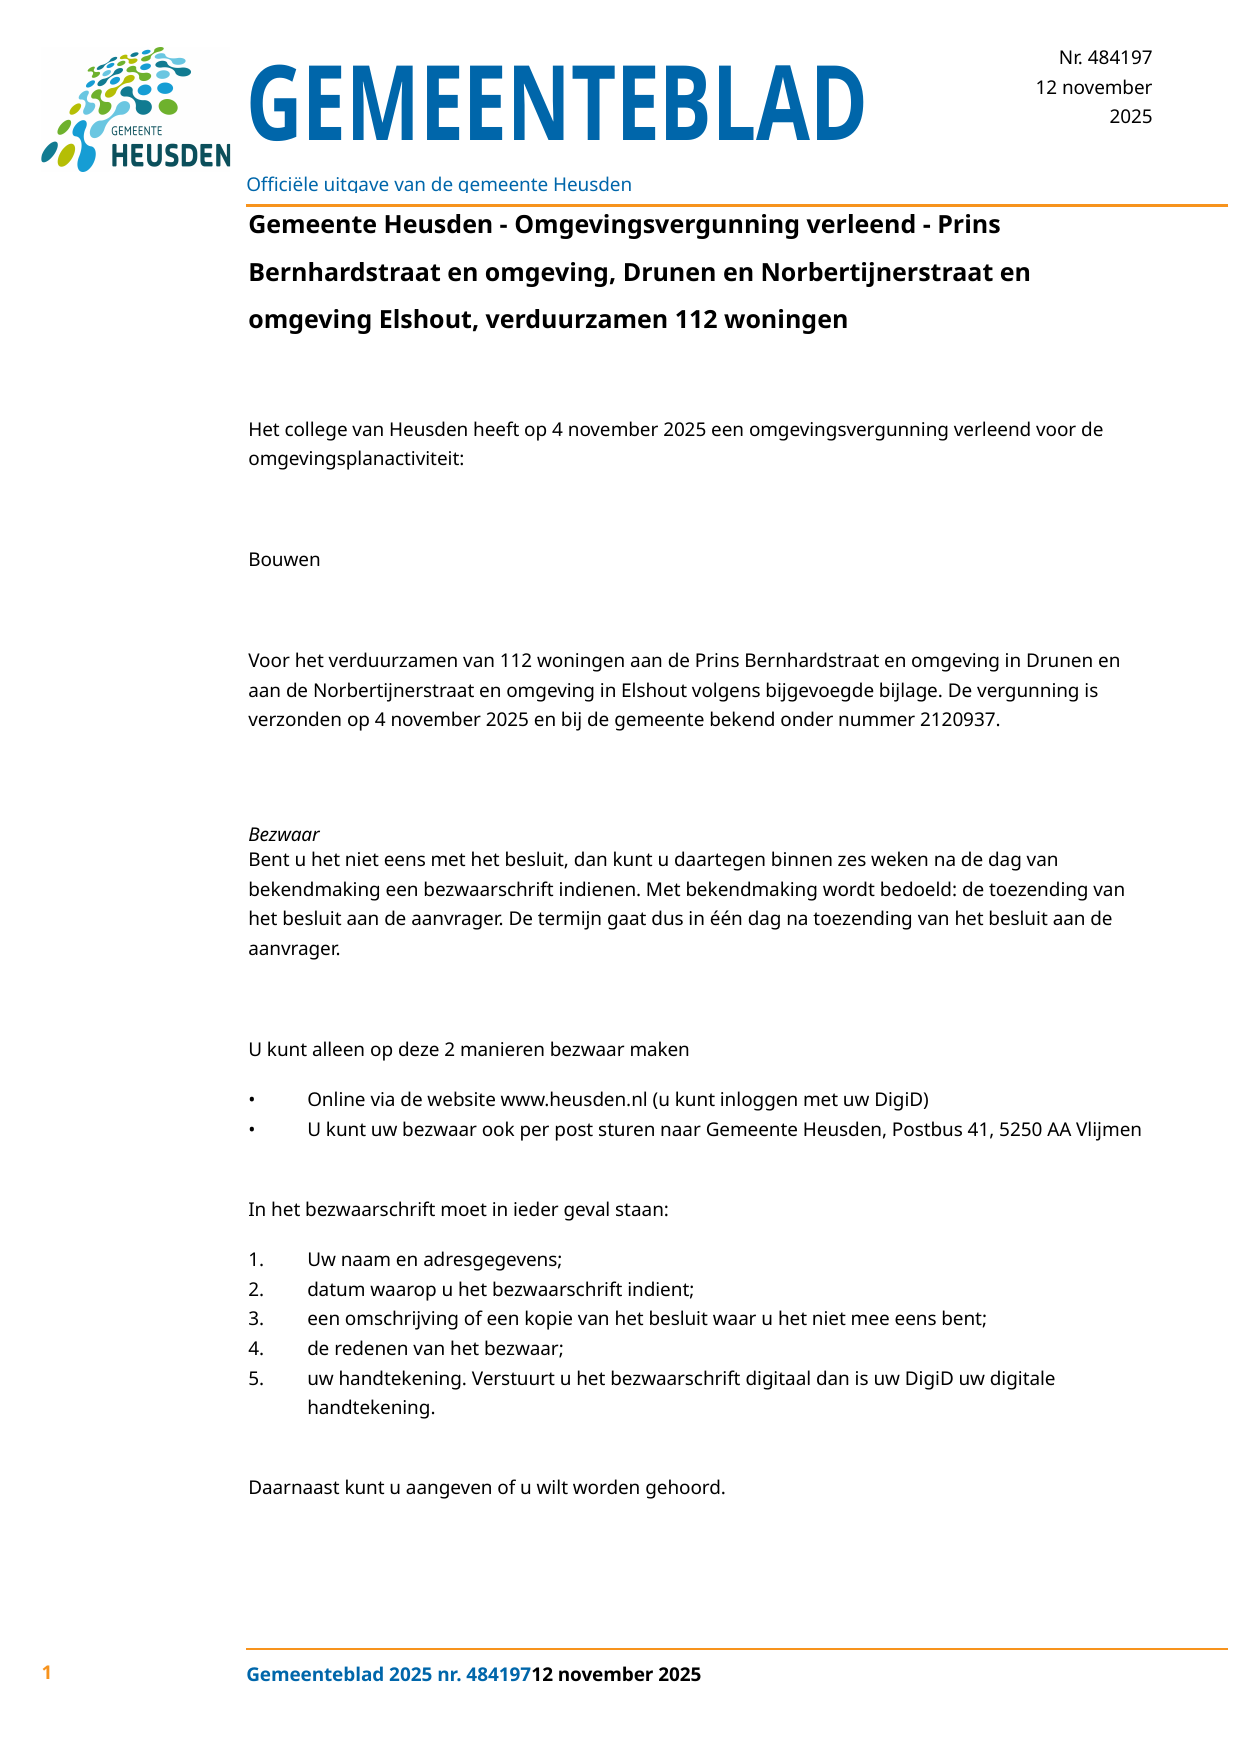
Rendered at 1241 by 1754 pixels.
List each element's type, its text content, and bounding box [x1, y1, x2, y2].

list de redenen van het bezwaar; [248, 1335, 1152, 1361]
text Gemeente Heusden - Omgevingsvergunning verleend - Prins Bernhardstraat en omgeving, Drunen en Norbertijnerstraat en omgeving Elshout, verduurzamen 112 woningen [248, 207, 1152, 336]
text U kunt alleen op deze 2 manieren bezwaar maken [248, 1036, 1152, 1062]
list een omschrijving of een kopie van het besluit waar u het niet mee eens bent; [248, 1306, 1152, 1331]
list Uw naam en adresgegevens; [248, 1246, 1152, 1272]
picture [41, 47, 231, 172]
list U kunt uw bezwaar ook per post sturen naar Gemeente Heusden, Postbus 41, 5250 AA Vlijmen [248, 1116, 1152, 1142]
text Bent u het niet eens met het besluit, dan kunt u daartegen binnen zes weken na de dag van bekendmaking een bezwaarschrift indienen. Met bekendmaking wordt bedoeld: de toezending van het besluit aan de aanvrager. De termijn gaat dus in één dag na toezending van het besluit aan de aanvrager. [248, 846, 1152, 961]
text Voor het verduurzamen van 112 woningen aan de Prins Bernhardstraat en omgeving in Drunen en aan de Norbertijnerstraat en omgeving in Elshout volgens bijgevoegde bijlage. De vergunning is verzonden op 4 november 2025 en bij de gemeente bekend onder nummer 2120937. [248, 647, 1152, 732]
text Bezwaar [248, 821, 1152, 846]
text Bouwen [248, 546, 1152, 572]
list Online via de website www.heusden.nl (u kunt inloggen met uw DigiD) [248, 1086, 1152, 1112]
list uw handtekening. Verstuurt u het bezwaarschrift digitaal dan is uw DigiD uw digitale handtekening. [248, 1365, 1152, 1420]
text Het college van Heusden heeft op 4 november 2025 een omgevingsvergunning verleend voor de omgevingsplanactiviteit: [248, 416, 1152, 471]
text In het bezwaarschrift moet in ieder geval staan: [248, 1196, 1152, 1222]
list datum waarop u het bezwaarschrift indient; [248, 1276, 1152, 1302]
text Daarnaast kunt u aangeven of u wilt worden gehoord. [248, 1474, 1152, 1500]
